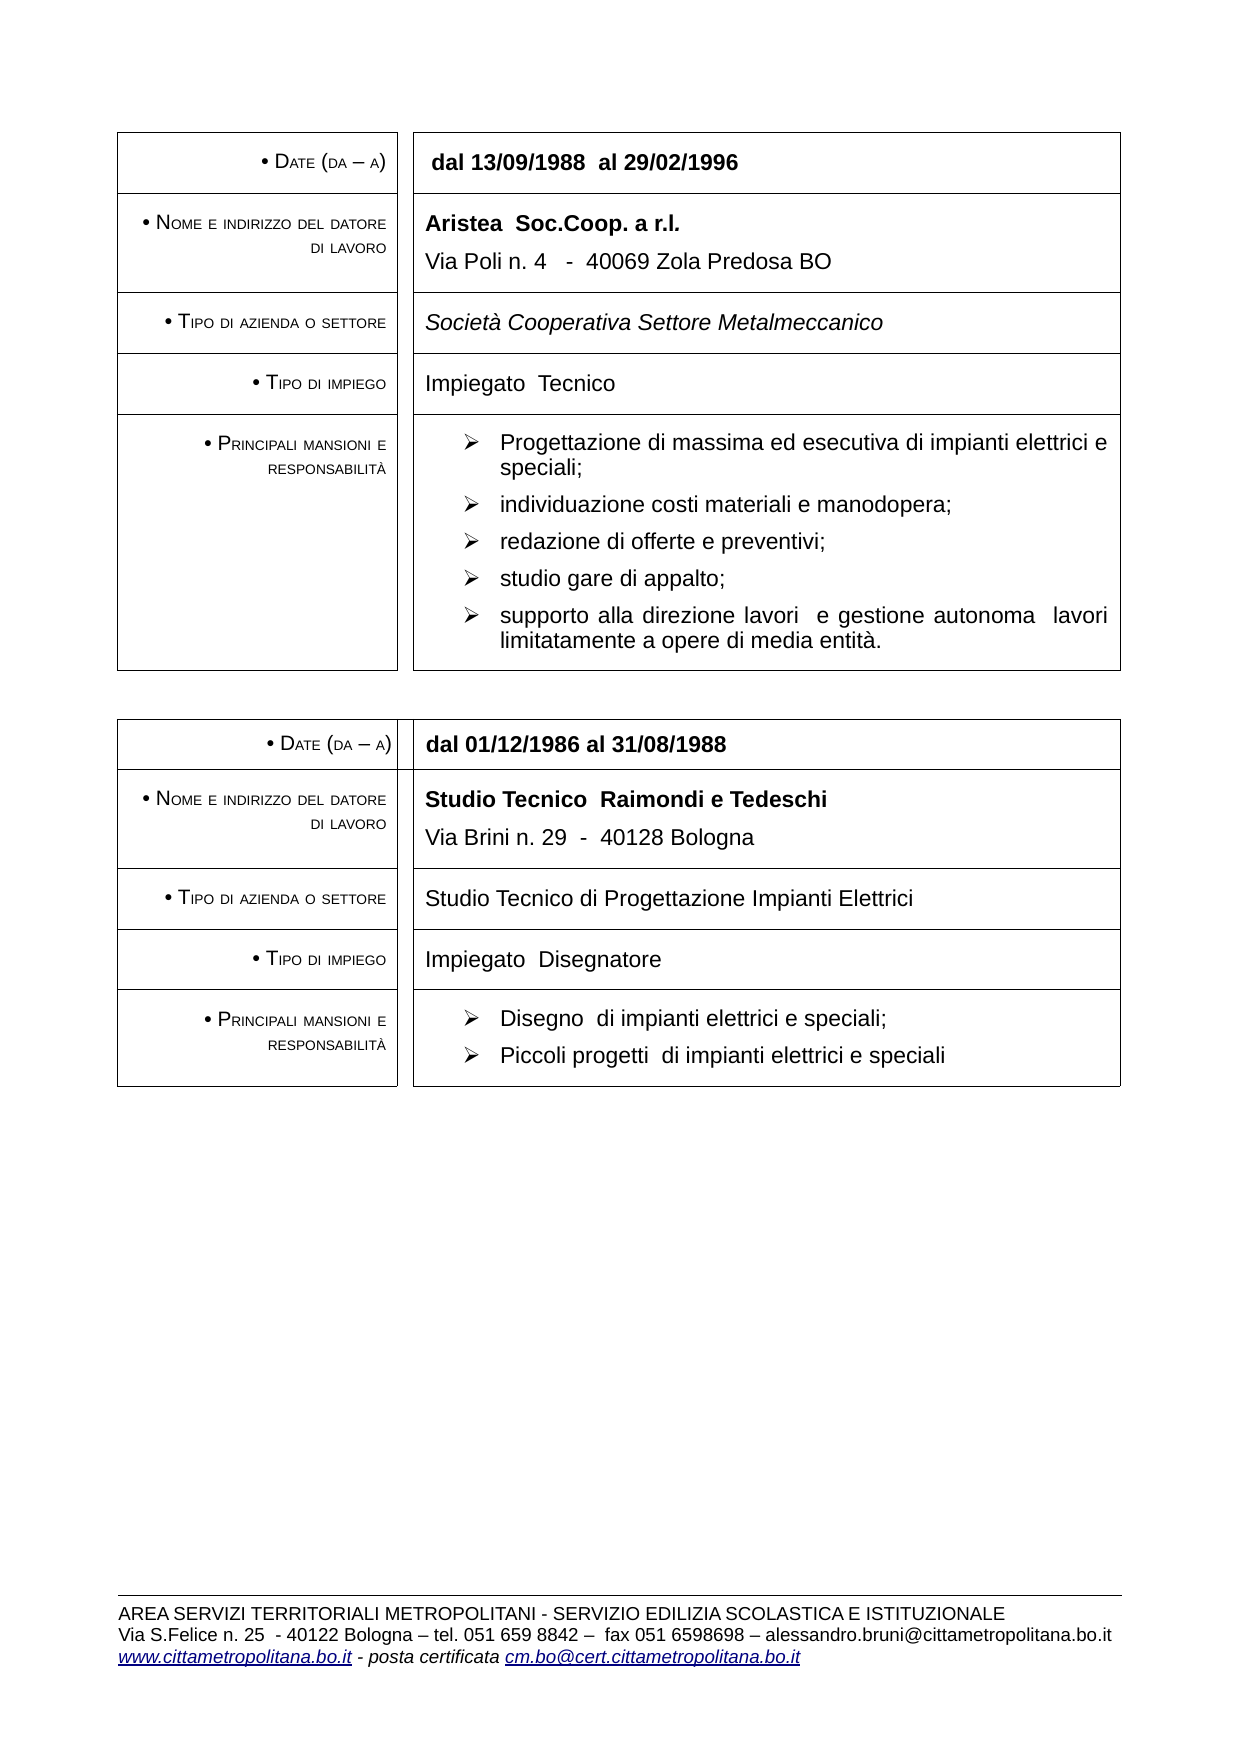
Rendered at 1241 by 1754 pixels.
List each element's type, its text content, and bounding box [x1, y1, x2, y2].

table_cell Disegno di impianti elettrici e speciali; Piccoli progetti di impianti elettrici e speciali [414, 990, 1120, 1086]
table_cell [398, 929, 413, 989]
table_cell [398, 989, 413, 1086]
table_cell dal 01/12/1986 al 31/08/1988 [414, 720, 1120, 769]
table_cell [398, 868, 413, 928]
table_cell [398, 770, 413, 868]
table_header dal 13/09/1988 al 29/02/1996 [414, 133, 1120, 193]
table_cell • Tipo di azienda o settore [118, 869, 397, 928]
table_cell Società Cooperativa Settore Metalmeccanico [414, 293, 1120, 353]
table_cell [398, 720, 413, 769]
table_cell Impiegato Disegnatore [414, 930, 1120, 989]
table_cell Impiegato Tecnico [414, 354, 1120, 413]
table_header • Date (da – a) [118, 133, 397, 193]
table_cell • Tipo di impiego [118, 354, 397, 413]
table_cell [414, 671, 1120, 719]
table_cell • Tipo di azienda o settore [118, 293, 397, 353]
table_cell • Nome e indirizzo del datore di lavoro [118, 770, 397, 868]
table_cell • Date (da – a) [118, 720, 397, 769]
table_cell • Principali mansioni e responsabilità [118, 415, 397, 670]
table_cell [117, 671, 397, 719]
table_cell Studio Tecnico Raimondi e Tedeschi Via Brini n. 29 - 40128 Bologna [414, 770, 1120, 868]
table_cell Progettazione di massima ed esecutiva di impianti elettrici e speciali; individuazione costi materiali e manodopera; redazione di offerte e preventivi; studio gare di appalto; supporto alla direzione lavori e gestione autonoma lavori limitatamente a opere di media entità. [414, 415, 1120, 670]
table_cell • Tipo di impiego [118, 930, 397, 989]
table_cell [398, 353, 413, 413]
table_cell Aristea Soc.Coop. a r.l. Via Poli n. 4 - 40069 Zola Predosa BO [414, 194, 1120, 292]
table_cell [397, 670, 413, 719]
table_cell [398, 193, 413, 292]
table_header [398, 132, 413, 193]
table_cell Studio Tecnico di Progettazione Impianti Elettrici [414, 869, 1120, 928]
table_cell • Nome e indirizzo del datore di lavoro [118, 194, 397, 292]
table_cell • Principali mansioni e responsabilità [118, 990, 397, 1086]
table_cell [398, 292, 413, 353]
table_cell [398, 414, 413, 670]
